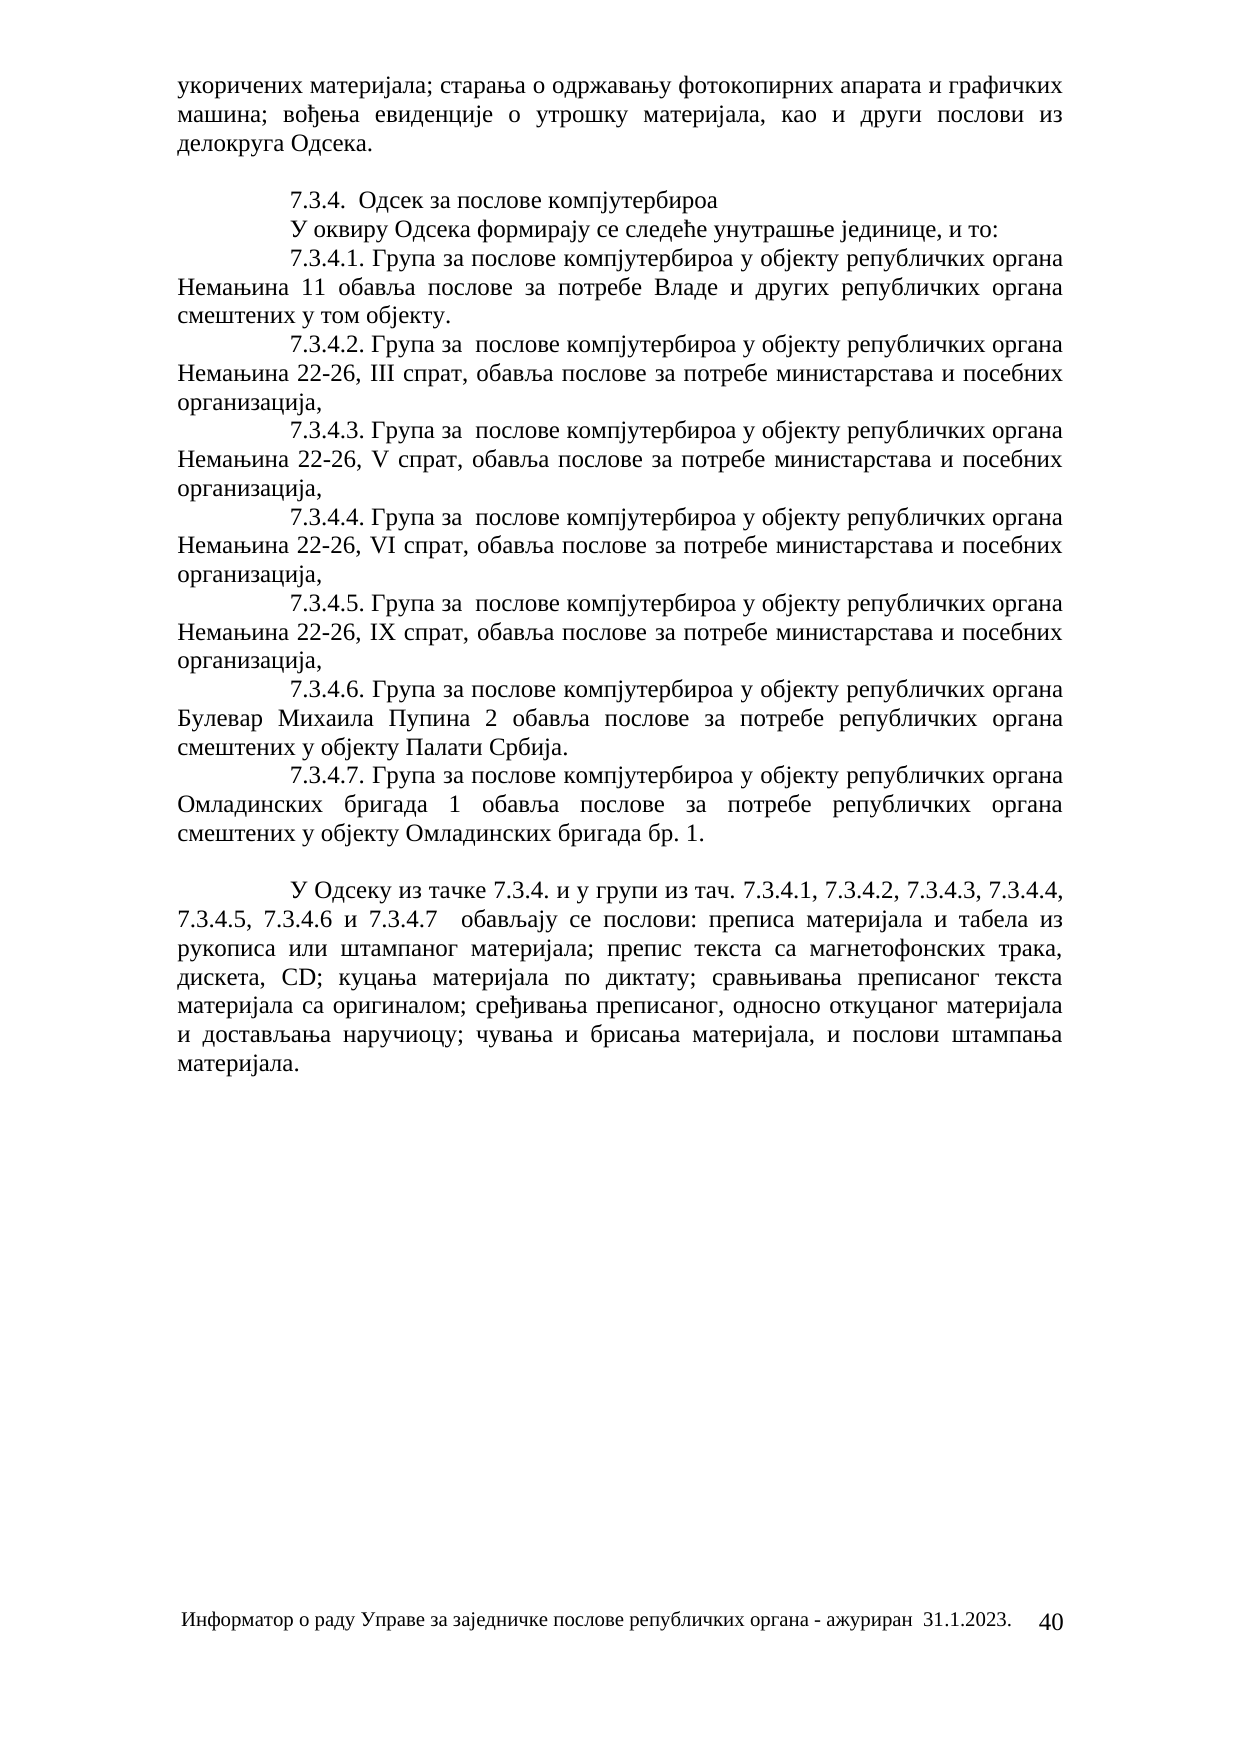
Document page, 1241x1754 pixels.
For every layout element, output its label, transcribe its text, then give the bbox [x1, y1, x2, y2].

text У Одсеку из тачке 7.3.4. и у групи из тач. 7.3.4.1, 7.3.4.2, 7.3.4.3, 7.3.4.4, 7.3.4.5, 7.3.4.6 и 7.3.4.7 обављају се послови: преписа материјала и табела из рукописа или штампаног материјала; препис текста са магнетофонских трака, дискета, CD; куцања материјала по диктату; сравњивања преписаног текста материјала са оригиналом; сређивања преписаног, односно откуцаног материјала и достављања наручиоцу; чувања и брисања материјала, и послови штампања материјала. [177, 876, 1063, 1077]
text 7.3.4. Одсек за послове компјутербироа [289, 186, 1063, 214]
text 7.3.4.3. Група за послове компјутербироа у објекту републичких органа Немањина 22-26, V спрат, обавља послове за потребе министарстава и посебних организација, [177, 416, 1063, 502]
text 7.3.4.5. Група за послове компјутербироа у објекту републичких органа Немањина 22-26, IX спрат, обавља послове за потребе министарстава и посебних организација, [177, 588, 1063, 674]
text 7.3.4.1. Група за послове компјутербироа у објекту републичких органа Немањина 11 обавља послове за потребе Владе и других републичких органа смештених у том објекту. [177, 243, 1063, 329]
text укоричених материјала; старања о одржавању фотокопирних апарата и графичких машина; вођења евиденције о утрошку материјала, као и други послови из делокруга Одсека. [177, 71, 1063, 157]
text 7.3.4.2. Група за послове компјутербироа у објекту републичких органа Немањина 22-26, III спрат, обавља послове за потребе министарстава и посебних организација, [177, 329, 1063, 416]
text 7.3.4.4. Група за послове компјутербироа у објекту републичких органа Немањина 22-26, VI спрат, обавља послове за потребе министарстава и посебних организација, [177, 502, 1063, 588]
text 7.3.4.6. Група за послове компјутербироа у објекту републичких органа Булевар Михаила Пупина 2 обавља послове за потребе републичких органа смештених у објекту Палати Србија. [177, 674, 1063, 761]
text У оквиру Одсека формирају се следеће унутрашње јединице, и то: [177, 214, 1063, 243]
text 7.3.4.7. Група за послове компјутербироа у објекту републичких органа Омладинских бригада 1 обавља послове за потребе републичких органа смештених у објекту Омладинских бригада бр. 1. [177, 761, 1063, 847]
